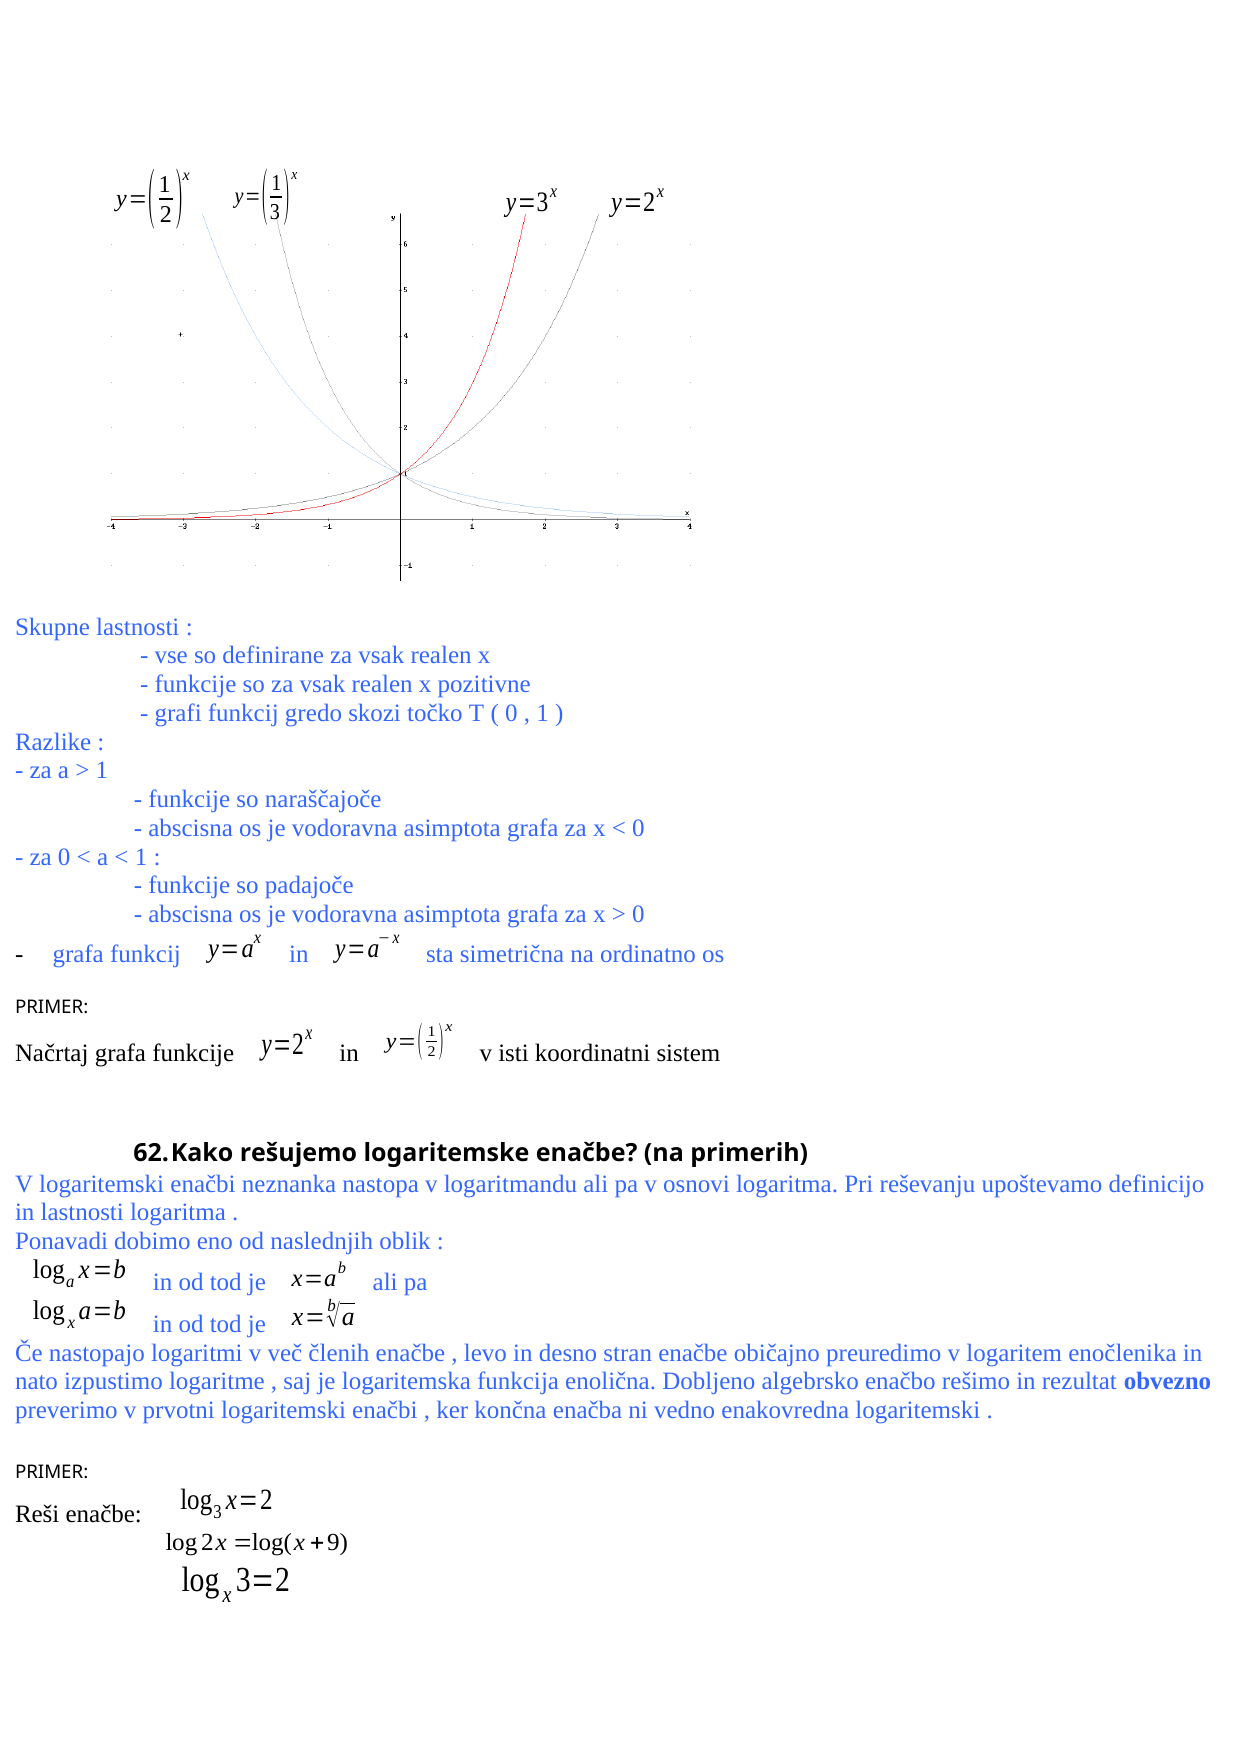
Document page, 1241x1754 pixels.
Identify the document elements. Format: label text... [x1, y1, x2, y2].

text - abscisna os je vodoravna asimptota grafa za x < 0 [15, 813, 1226, 842]
text - grafi funkcij gredo skozi točko T ( 0 , 1 ) [15, 698, 1226, 727]
text - za a > 1 [15, 756, 1226, 784]
text Načrtaj grafa funkcije in v isti koordinatni sistem [15, 1019, 1226, 1066]
text PRIMER: [15, 1458, 1226, 1483]
picture [107, 211, 693, 583]
text in od tod je [15, 1296, 1226, 1338]
text Reši enačbe: [15, 1483, 1226, 1528]
text - abscisna os je vodoravna asimptota grafa za x > 0 [15, 899, 1226, 928]
text Ponavadi dobimo eno od naslednjih oblik : [15, 1226, 1226, 1255]
text Če nastopajo logaritmi v več členih enačbe , levo in desno stran enačbe običajno preuredimo v logaritem enočlenika in nato izpustimo logaritme , saj je logaritemska funkcija enolična. Dobljeno algebrsko enačbo rešimo in rezultat obvezno preverimo v prvotni logaritemski enačbi , ker končna enačba ni vedno enakovredna logaritemski . [15, 1338, 1226, 1424]
text - vse so definirane za vsak realen x [15, 641, 1226, 669]
text - za 0 < a < 1 : [15, 842, 1226, 871]
list Kako rešujemo logaritemske enačbe? (na primerih) [133, 1134, 1226, 1169]
text PRIMER: [15, 993, 1226, 1019]
text Skupne lastnosti : [15, 612, 1226, 641]
text V logaritemski enačbi neznanka nastopa v logaritmandu ali pa v osnovi logaritma. Pri reševanju upoštevamo definicijo in lastnosti logaritma . [15, 1169, 1226, 1226]
text - funkcije so za vsak realen x pozitivne [15, 669, 1226, 698]
text in od tod je ali pa [15, 1255, 1226, 1296]
list grafa funkcij in sta simetrična na ordinatno os [15, 928, 1226, 968]
text - funkcije so padajoče [15, 871, 1226, 899]
text - funkcije so naraščajoče [15, 784, 1226, 813]
text Razlike : [15, 727, 1226, 756]
